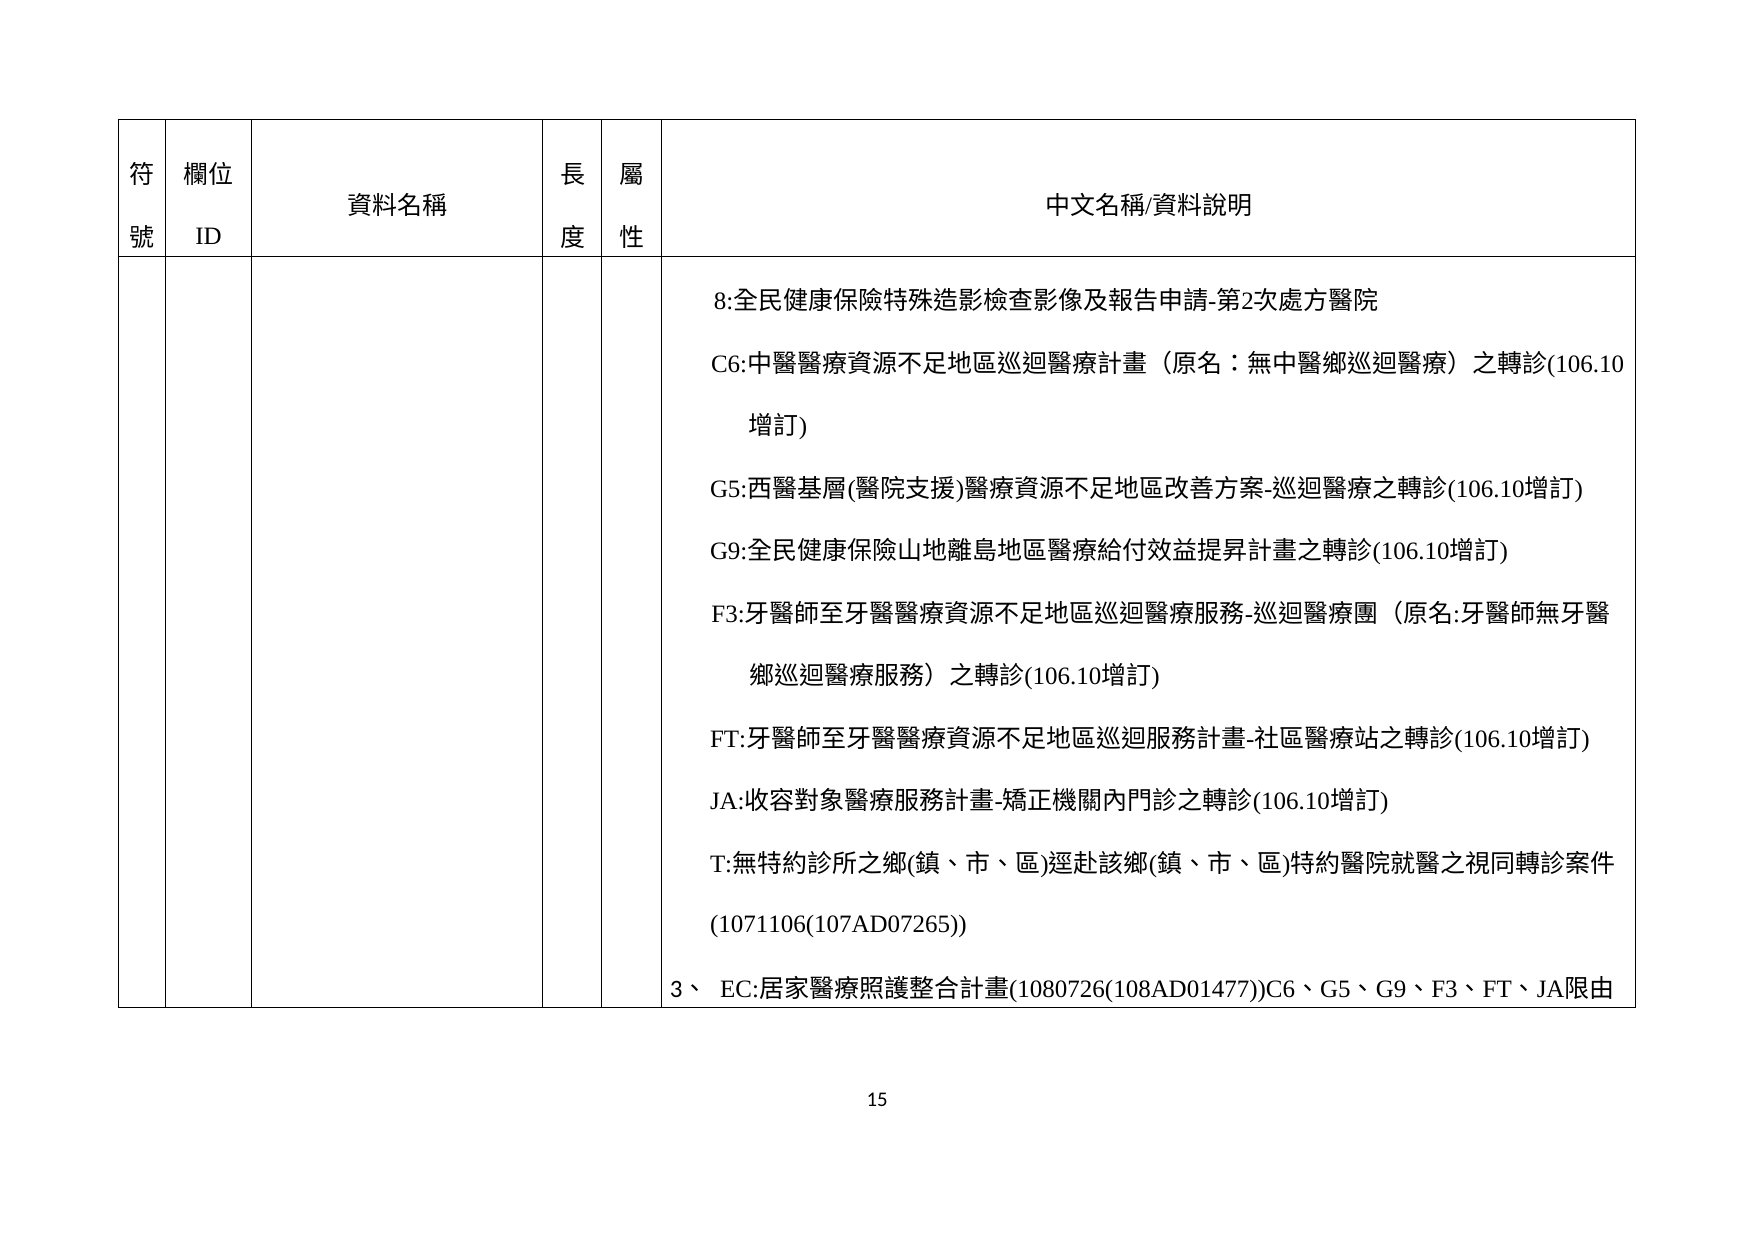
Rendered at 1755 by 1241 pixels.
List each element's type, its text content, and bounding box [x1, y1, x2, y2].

table_header 符號 [119, 120, 165, 256]
table_cell 8:全民健康保險特殊造影檢查影像及報告申請-第2次處方醫院 C6:中醫醫療資源不足地區巡迴醫療計畫（原名：無中醫鄉巡迴醫療）之轉診(106.10增訂) G5:西醫基層(醫院支援)醫療資源不足地區改善方案-巡迴醫療之轉診(106.10增訂) G9:全民健康保險山地離島地區醫療給付效益提昇計畫之轉診(106.10增訂) F3:牙醫師至牙醫醫療資源不足地區巡迴醫療服務-巡迴醫療團（原名:牙醫師無牙醫鄉巡迴醫療服務）之轉診(106.10增訂) FT:牙醫師至牙醫醫療資源不足地區巡迴服務計畫-社區醫療站之轉診(106.10增訂) JA:收容對象醫療服務計畫-矯正機關內門診之轉診(106.10增訂) T:無特約診所之鄉(鎮、市、區)逕赴該鄉(鎮、市、區)特約醫院就醫之視同轉診案件(1071106(107AD07265)) EC:居家醫療照護整合計畫(1080726(108AD01477))C6、G5、G9、F3、FT、JA限由 [662, 257, 1635, 1007]
table_header 中文名稱/資料說明 [662, 120, 1635, 256]
table_cell [119, 257, 165, 1007]
table_cell [166, 257, 251, 1007]
table_header 資料名稱 [252, 120, 542, 256]
table_header 屬性 [602, 120, 661, 256]
table_header 長度 [543, 120, 601, 256]
table_header 欄位ID [166, 120, 251, 256]
table_cell [602, 257, 661, 1007]
table_cell [543, 257, 601, 1007]
table_cell [252, 257, 542, 1007]
